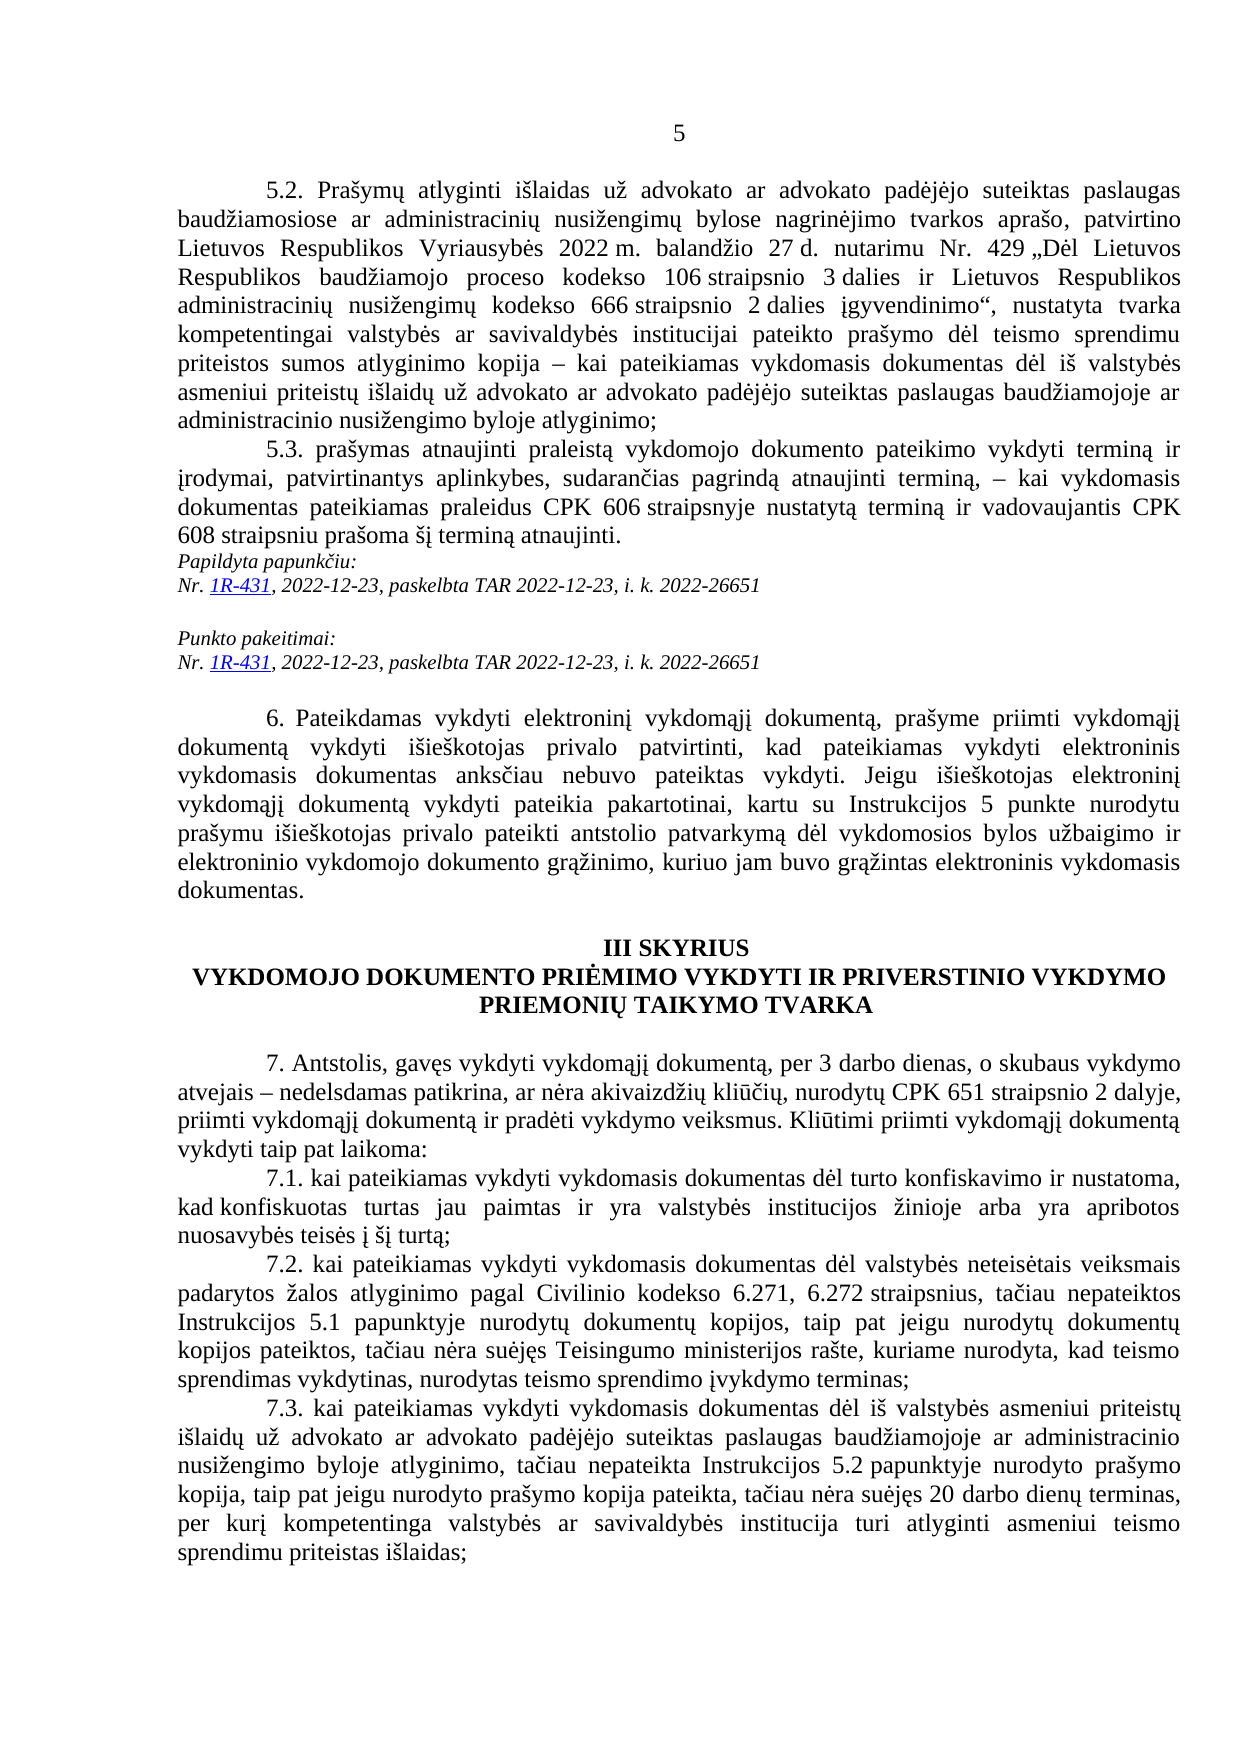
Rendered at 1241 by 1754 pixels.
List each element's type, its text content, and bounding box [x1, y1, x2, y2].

text 7.3. kai pateikiamas vykdyti vykdomasis dokumentas dėl iš valstybės asmeniui priteistų išlaidų už advokato ar advokato padėjėjo suteiktas paslaugas baudžiamojoje ar administracinio nusižengimo byloje atlyginimo, tačiau nepateikta Instrukcijos 5.2 papunktyje nurodyto prašymo kopija, taip pat jeigu nurodyto prašymo kopija pateikta, tačiau nėra suėjęs 20 darbo dienų terminas, per kurį kompetentinga valstybės ar savivaldybės institucija turi atlyginti asmeniui teismo sprendimu priteistas išlaidas; [177, 1393, 1181, 1566]
text 5.2. Prašymų atlyginti išlaidas už advokato ar advokato padėjėjo suteiktas paslaugas baudžiamosiose ar administracinių nusižengimų bylose nagrinėjimo tvarkos aprašo, patvirtino Lietuvos Respublikos Vyriausybės 2022 m. balandžio 27 d. nutarimu Nr. 429 „Dėl Lietuvos Respublikos baudžiamojo proceso kodekso 106 straipsnio 3 dalies ir Lietuvos Respublikos administracinių nusižengimų kodekso 666 straipsnio 2 dalies įgyvendinimo“, nustatyta tvarka kompetentingai valstybės ar savivaldybės institucijai pateikto prašymo dėl teismo sprendimu priteistos sumos atlyginimo kopija – kai pateikiamas vykdomasis dokumentas dėl iš valstybės asmeniui priteistų išlaidų už advokato ar advokato padėjėjo suteiktas paslaugas baudžiamojoje ar administracinio nusižengimo byloje atlyginimo; [177, 176, 1181, 434]
text 6. Pateikdamas vykdyti elektroninį vykdomąjį dokumentą, prašyme priimti vykdomąjį dokumentą vykdyti išieškotojas privalo patvirtinti, kad pateikiamas vykdyti elektroninis vykdomasis dokumentas anksčiau nebuvo pateiktas vykdyti. Jeigu išieškotojas elektroninį vykdomąjį dokumentą vykdyti pateikia pakartotinai, kartu su Instrukcijos 5 punkte nurodytu prašymu išieškotojas privalo pateikti antstolio patvarkymą dėl vykdomosios bylos užbaigimo ir elektroninio vykdomojo dokumento grąžinimo, kuriuo jam buvo grąžintas elektroninis vykdomasis dokumentas. [177, 703, 1181, 904]
text 5.3. prašymas atnaujinti praleistą vykdomojo dokumento pateikimo vykdyti terminą ir įrodymai, patvirtinantys aplinkybes, sudarančias pagrindą atnaujinti terminą, – kai vykdomasis dokumentas pateikiamas praleidus CPK 606 straipsnyje nustatytą terminą ir vadovaujantis CPK 608 straipsniu prašoma šį terminą atnaujinti. [177, 434, 1181, 549]
text 7.1. kai pateikiamas vykdyti vykdomasis dokumentas dėl turto konfiskavimo ir nustatoma, kad konfiskuotas turtas jau paimtas ir yra valstybės institucijos žinioje arba yra apribotos nuosavybės teisės į šį turtą; [177, 1163, 1181, 1249]
text Punkto pakeitimai: [177, 626, 1181, 650]
text 7.2. kai pateikiamas vykdyti vykdomasis dokumentas dėl valstybės neteisėtais veiksmais padarytos žalos atlyginimo pagal Civilinio kodekso 6.271, 6.272 straipsnius, tačiau nepateiktos Instrukcijos 5.1 papunktyje nurodytų dokumentų kopijos, taip pat jeigu nurodytų dokumentų kopijos pateiktos, tačiau nėra suėjęs Teisingumo ministerijos rašte, kuriame nurodyta, kad teismo sprendimas vykdytinas, nurodytas teismo sprendimo įvykdymo terminas; [177, 1249, 1181, 1393]
text Papildyta papunkčiu: [177, 549, 1181, 573]
text vykdomojo dokumento priėmimo vykdyti ir priverstinio vykdymo priemonių taikymo tvarka [177, 962, 1181, 1019]
text Nr. 1R-431, 2022-12-23, paskelbta TAR 2022-12-23, i. k. 2022-26651 [177, 573, 1181, 597]
text III SKYRIUS [177, 933, 1181, 962]
text Nr. 1R-431, 2022-12-23, paskelbta TAR 2022-12-23, i. k. 2022-26651 [177, 650, 1181, 674]
text 7. Antstolis, gavęs vykdyti vykdomąjį dokumentą, per 3 darbo dienas, o skubaus vykdymo atvejais – nedelsdamas patikrina, ar nėra akivaizdžių kliūčių, nurodytų CPK 651 straipsnio 2 dalyje, priimti vykdomąjį dokumentą ir pradėti vykdymo veiksmus. Kliūtimi priimti vykdomąjį dokumentą vykdyti taip pat laikoma: [177, 1048, 1181, 1163]
